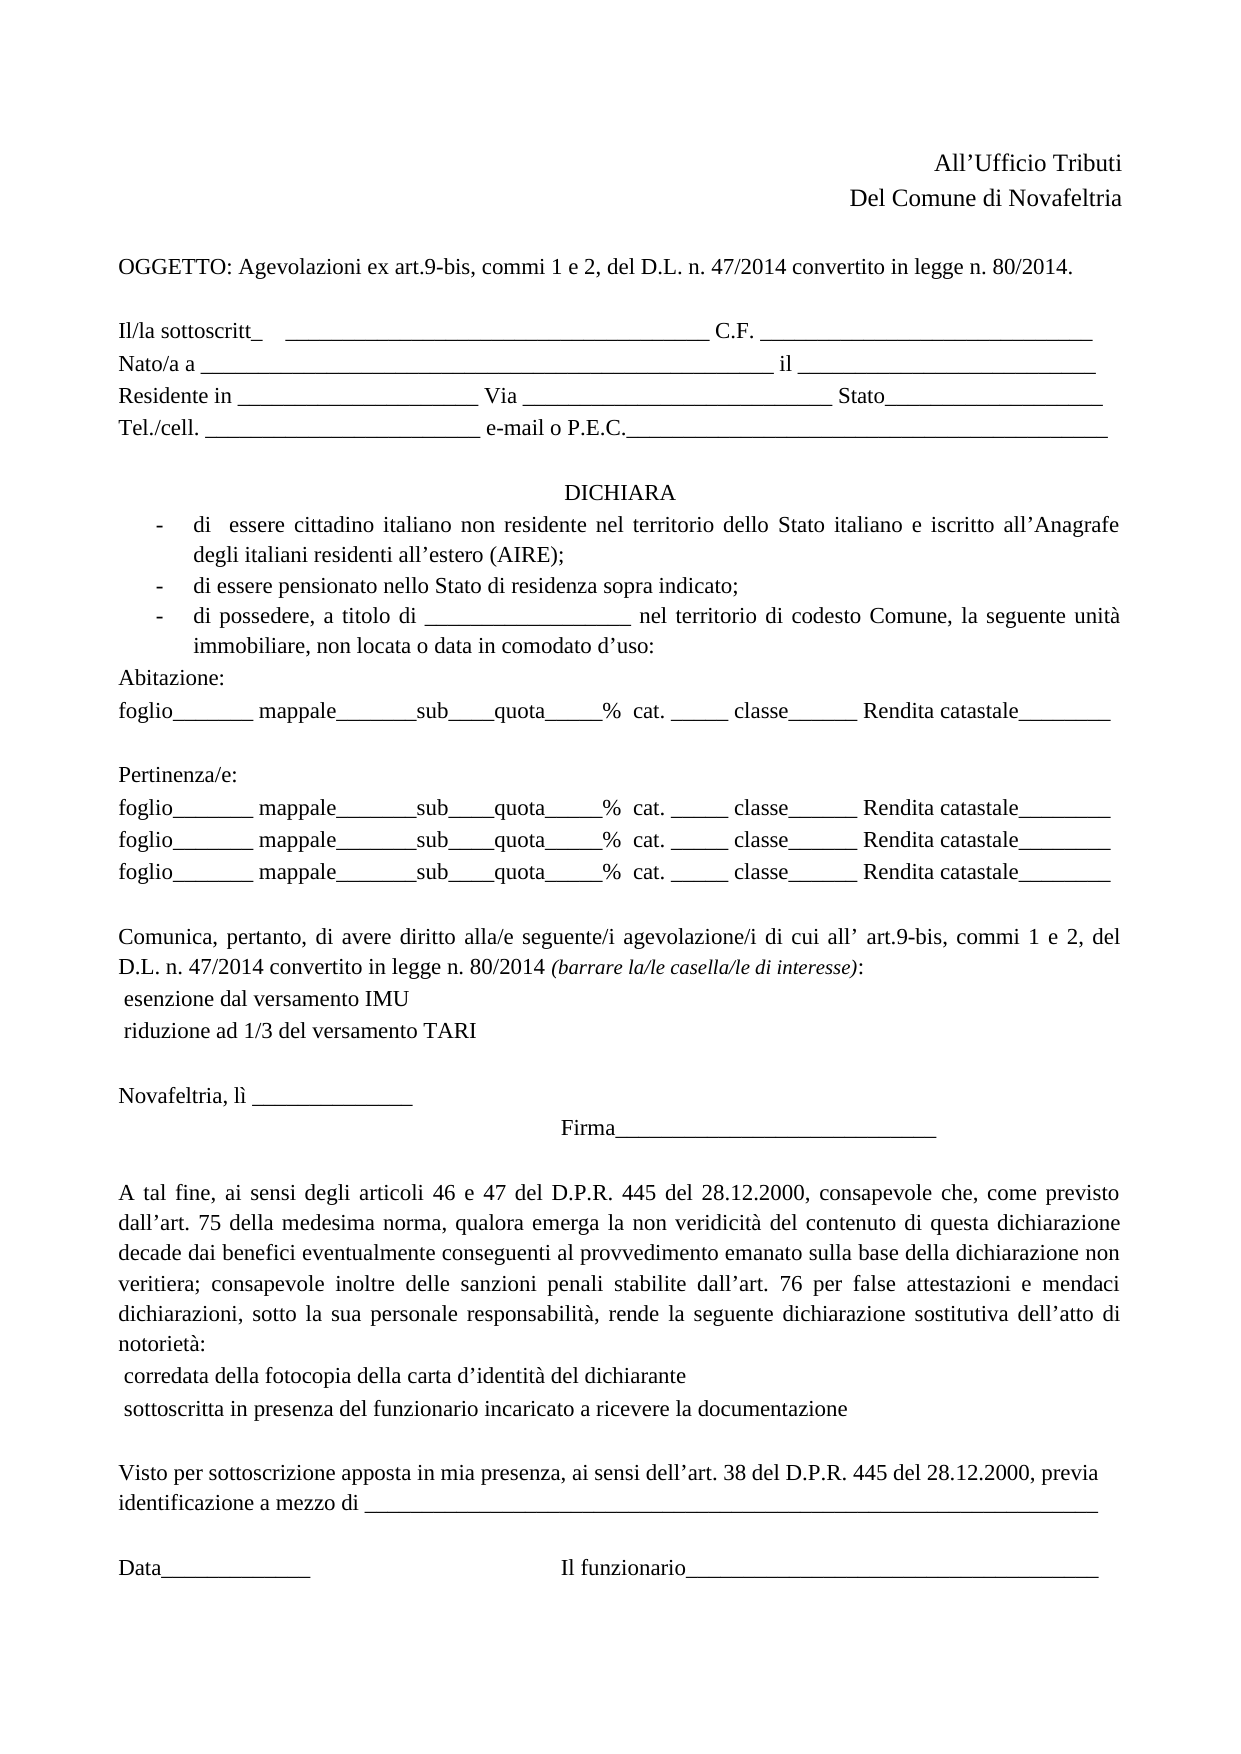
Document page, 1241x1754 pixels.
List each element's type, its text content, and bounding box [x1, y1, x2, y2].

text ⁮ corredata della fotocopia della carta d’identità del dichiarante [118, 1362, 1122, 1389]
text ⁮ esenzione dal versamento IMU [118, 985, 1122, 1012]
text ⁮ riduzione ad 1/3 del versamento TARI [118, 1017, 1122, 1044]
text Residente in _____________________ Via ___________________________ Stato___________________ [118, 382, 1122, 408]
text OGGETTO: Agevolazioni ex art.9-bis, commi 1 e 2, del D.L. n. 47/2014 convertito in legge n. 80/2014. [118, 253, 1122, 279]
text Abitazione: [118, 664, 1122, 691]
text Nato/a a __________________________________________________ il __________________________ [118, 350, 1122, 376]
list di possedere, a titolo di __________________ nel territorio di codesto Comune, la seguente unità immobiliare, non locata o data in comodato d’uso: [156, 602, 1122, 658]
list di essere cittadino italiano non residente nel territorio dello Stato italiano e iscritto all’Anagrafe degli italiani residenti all’estero (AIRE); [156, 511, 1122, 568]
text foglio_______ mappale_______sub____quota_____% cat. _____ classe______ Rendita catastale________ [118, 858, 1122, 884]
text foglio_______ mappale_______sub____quota_____% cat. _____ classe______ Rendita catastale________ [118, 697, 1122, 723]
text All’Ufficio Tributi [118, 148, 1122, 176]
list di essere pensionato nello Stato di residenza sopra indicato; [156, 572, 1122, 598]
text Tel./cell. ________________________ e-mail o P.E.C.__________________________________________ [118, 414, 1122, 441]
text Novafeltria, lì ______________ [118, 1082, 1122, 1108]
text DICHIARA [118, 479, 1122, 505]
text Il/la sottoscritt_ _____________________________________ C.F. _____________________________ [118, 317, 1122, 344]
text Visto per sottoscrizione apposta in mia presenza, ai sensi dell’art. 38 del D.P.R. 445 del 28.12.2000, previa identificazione a mezzo di ________________________________________________________________ [118, 1459, 1122, 1516]
text Data_____________ Il funzionario____________________________________ [118, 1554, 1122, 1580]
text Pertinenza/e: [118, 761, 1122, 788]
text ⁮ sottoscritta in presenza del funzionario incaricato a ricevere la documentazione [118, 1394, 1122, 1421]
text foglio_______ mappale_______sub____quota_____% cat. _____ classe______ Rendita catastale________ [118, 826, 1122, 852]
text Firma____________________________ [118, 1114, 1122, 1141]
text Comunica, pertanto, di avere diritto alla/e seguente/i agevolazione/i di cui all’ art.9-bis, commi 1 e 2, del D.L. n. 47/2014 convertito in legge n. 80/2014 (barrare la/le casella/le di interesse): [118, 923, 1122, 979]
text A tal fine, ai sensi degli articoli 46 e 47 del D.P.R. 445 del 28.12.2000, consapevole che, come previsto dall’art. 75 della medesima norma, qualora emerga la non veridicità del contenuto di questa dichiarazione decade dai benefici eventualmente conseguenti al provvedimento emanato sulla base della dichiarazione non veritiera; consapevole inoltre delle sanzioni penali stabilite dall’art. 76 per false attestazioni e mendaci dichiarazioni, sotto la sua personale responsabilità, rende la seguente dichiarazione sostitutiva dell’atto di notorietà: [118, 1179, 1122, 1356]
text Del Comune di Novafeltria [118, 183, 1122, 211]
text foglio_______ mappale_______sub____quota_____% cat. _____ classe______ Rendita catastale________ [118, 793, 1122, 820]
